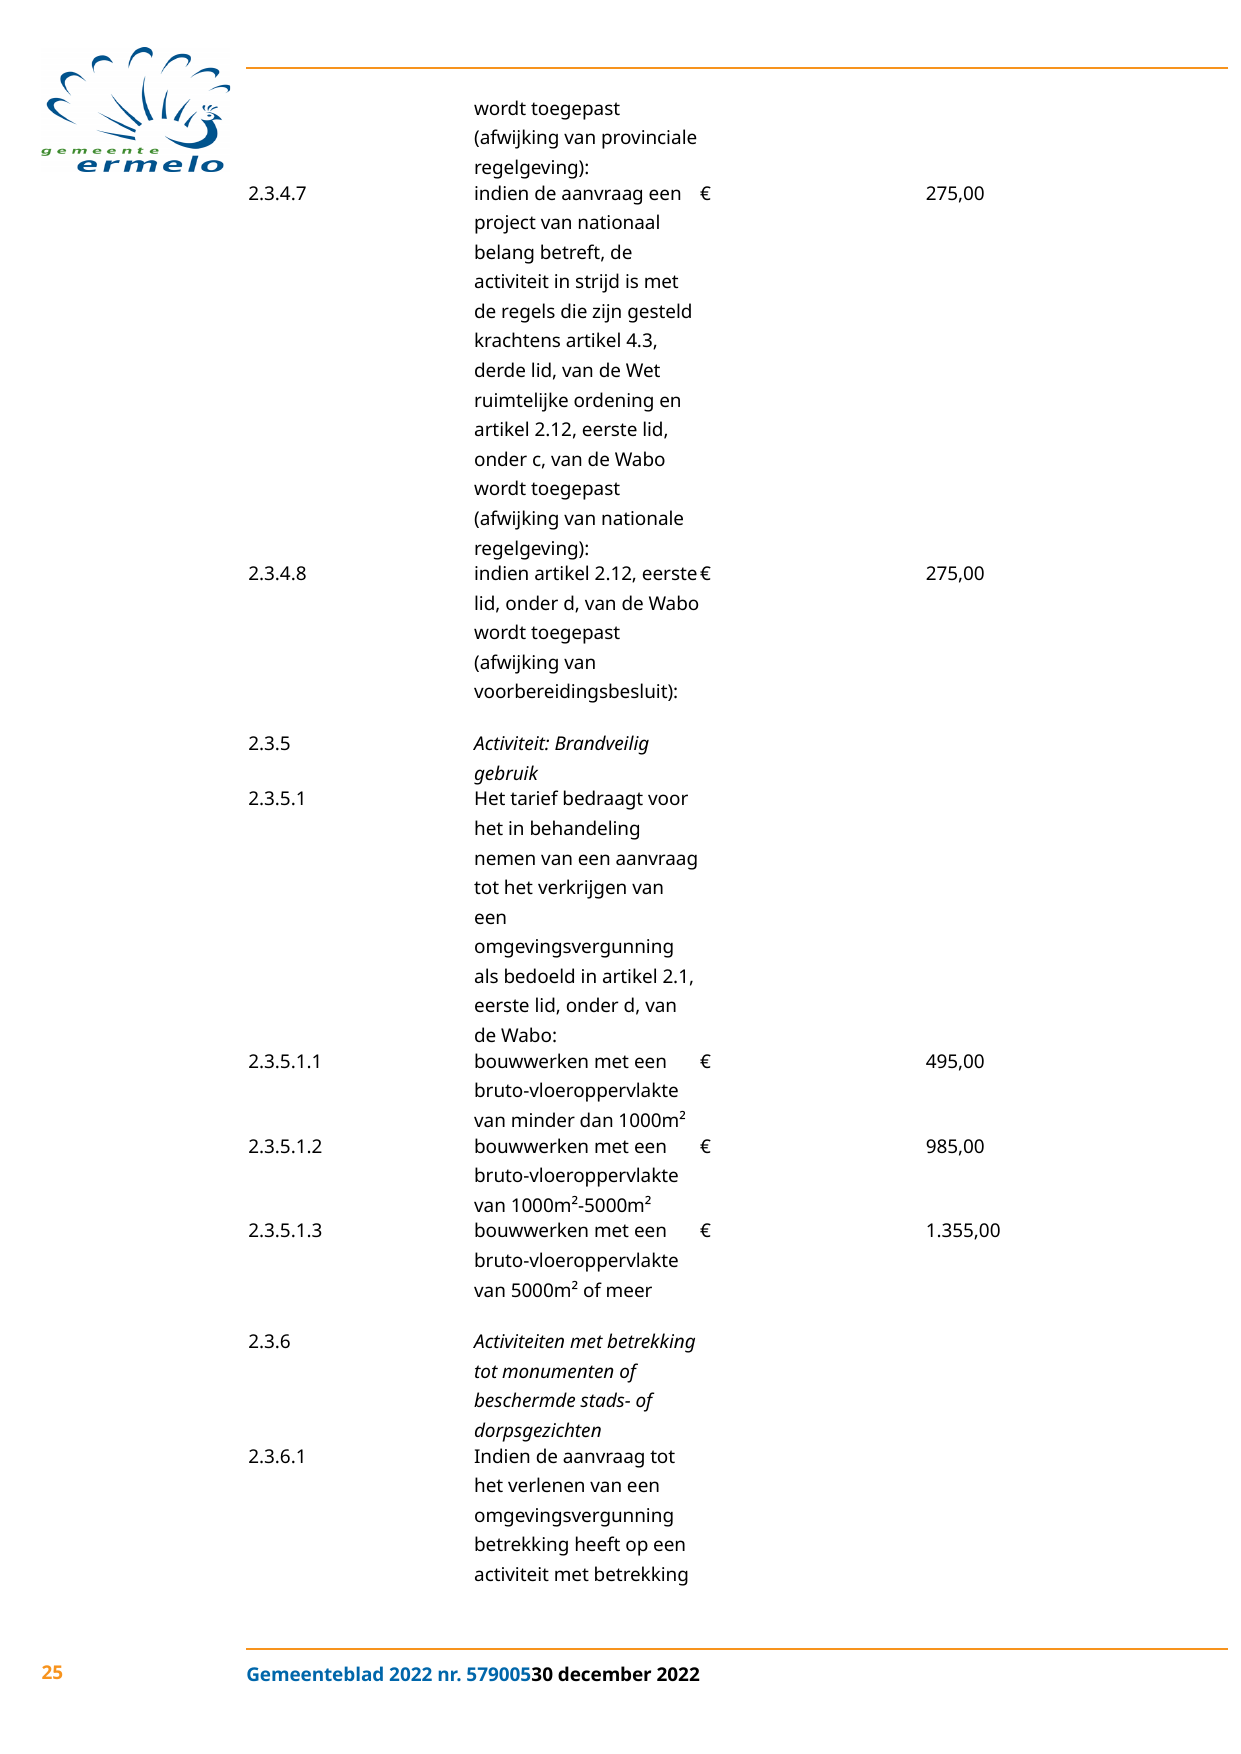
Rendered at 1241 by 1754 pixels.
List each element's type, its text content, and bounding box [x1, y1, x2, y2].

table_cell [700, 730, 926, 786]
table_cell [700, 1328, 926, 1443]
table_cell 2.3.4.7 [248, 180, 474, 560]
table_cell [700, 1443, 926, 1587]
table_cell Activiteiten met betrekking tot monumenten of beschermde stads- of dorpsgezichten [474, 1328, 700, 1443]
table_cell indien artikel 2.12, eerste lid, onder d, van de Wabo wordt toegepast (afwijking van voorbereidingsbesluit): [474, 560, 700, 704]
table_cell [926, 786, 1152, 1048]
picture [41, 47, 231, 172]
table_cell 2.3.5.1.3 [248, 1218, 474, 1303]
table_cell 2.3.5.1.1 [248, 1048, 474, 1133]
table_cell [248, 95, 474, 180]
table_cell [700, 705, 926, 730]
table_cell 2.3.5.1 [248, 786, 474, 1048]
table_cell [926, 95, 1152, 180]
table_cell € [700, 560, 926, 704]
table_cell wordt toegepast (afwijking van provinciale regelgeving): [474, 95, 700, 180]
table_cell bouwwerken met een bruto-vloeroppervlakte van 5000m² of meer [474, 1218, 700, 1303]
table_cell 2.3.5 [248, 730, 474, 786]
table_cell Indien de aanvraag tot het verlenen van een omgevingsvergunning betrekking heeft op een activiteit met betrekking [474, 1443, 700, 1587]
table_cell [926, 1443, 1152, 1587]
table_cell bouwwerken met een bruto-vloeroppervlakte van 1000m²-5000m² [474, 1133, 700, 1218]
table_cell bouwwerken met een bruto-vloeroppervlakte van minder dan 1000m² [474, 1048, 700, 1133]
table_cell [700, 786, 926, 1048]
table_cell 275,00 [926, 560, 1152, 704]
table_cell [248, 1303, 474, 1328]
table_cell € [700, 1133, 926, 1218]
table_cell 2.3.6.1 [248, 1443, 474, 1587]
table_cell Het tarief bedraagt voor het in behandeling nemen van een aanvraag tot het verkrijgen van een omgevingsvergunning als bedoeld in artikel 2.1, eerste lid, onder d, van de Wabo: [474, 786, 700, 1048]
table_cell [926, 705, 1152, 730]
table_cell [474, 705, 700, 730]
table_cell 495,00 [926, 1048, 1152, 1133]
table_cell 1.355,00 [926, 1218, 1152, 1303]
table_cell 2.3.5.1.2 [248, 1133, 474, 1218]
table_cell 2.3.4.8 [248, 560, 474, 704]
table_cell € [700, 1218, 926, 1303]
table_cell [926, 730, 1152, 786]
table_cell 985,00 [926, 1133, 1152, 1218]
table_cell 2.3.6 [248, 1328, 474, 1443]
table_cell [474, 1303, 700, 1328]
table_cell [926, 1328, 1152, 1443]
table_cell [248, 705, 474, 730]
table_cell [700, 95, 926, 180]
table_cell [926, 1303, 1152, 1328]
table_cell € [700, 180, 926, 560]
table_cell 275,00 [926, 180, 1152, 560]
table_cell [700, 1303, 926, 1328]
table_cell indien de aanvraag een project van nationaal belang betreft, de activiteit in strijd is met de regels die zijn gesteld krachtens artikel 4.3, derde lid, van de Wet ruimtelijke ordening en artikel 2.12, eerste lid, onder c, van de Wabo wordt toegepast (afwijking van nationale regelgeving): [474, 180, 700, 560]
table_cell € [700, 1048, 926, 1133]
table_cell Activiteit: Brandveilig gebruik [474, 730, 700, 786]
